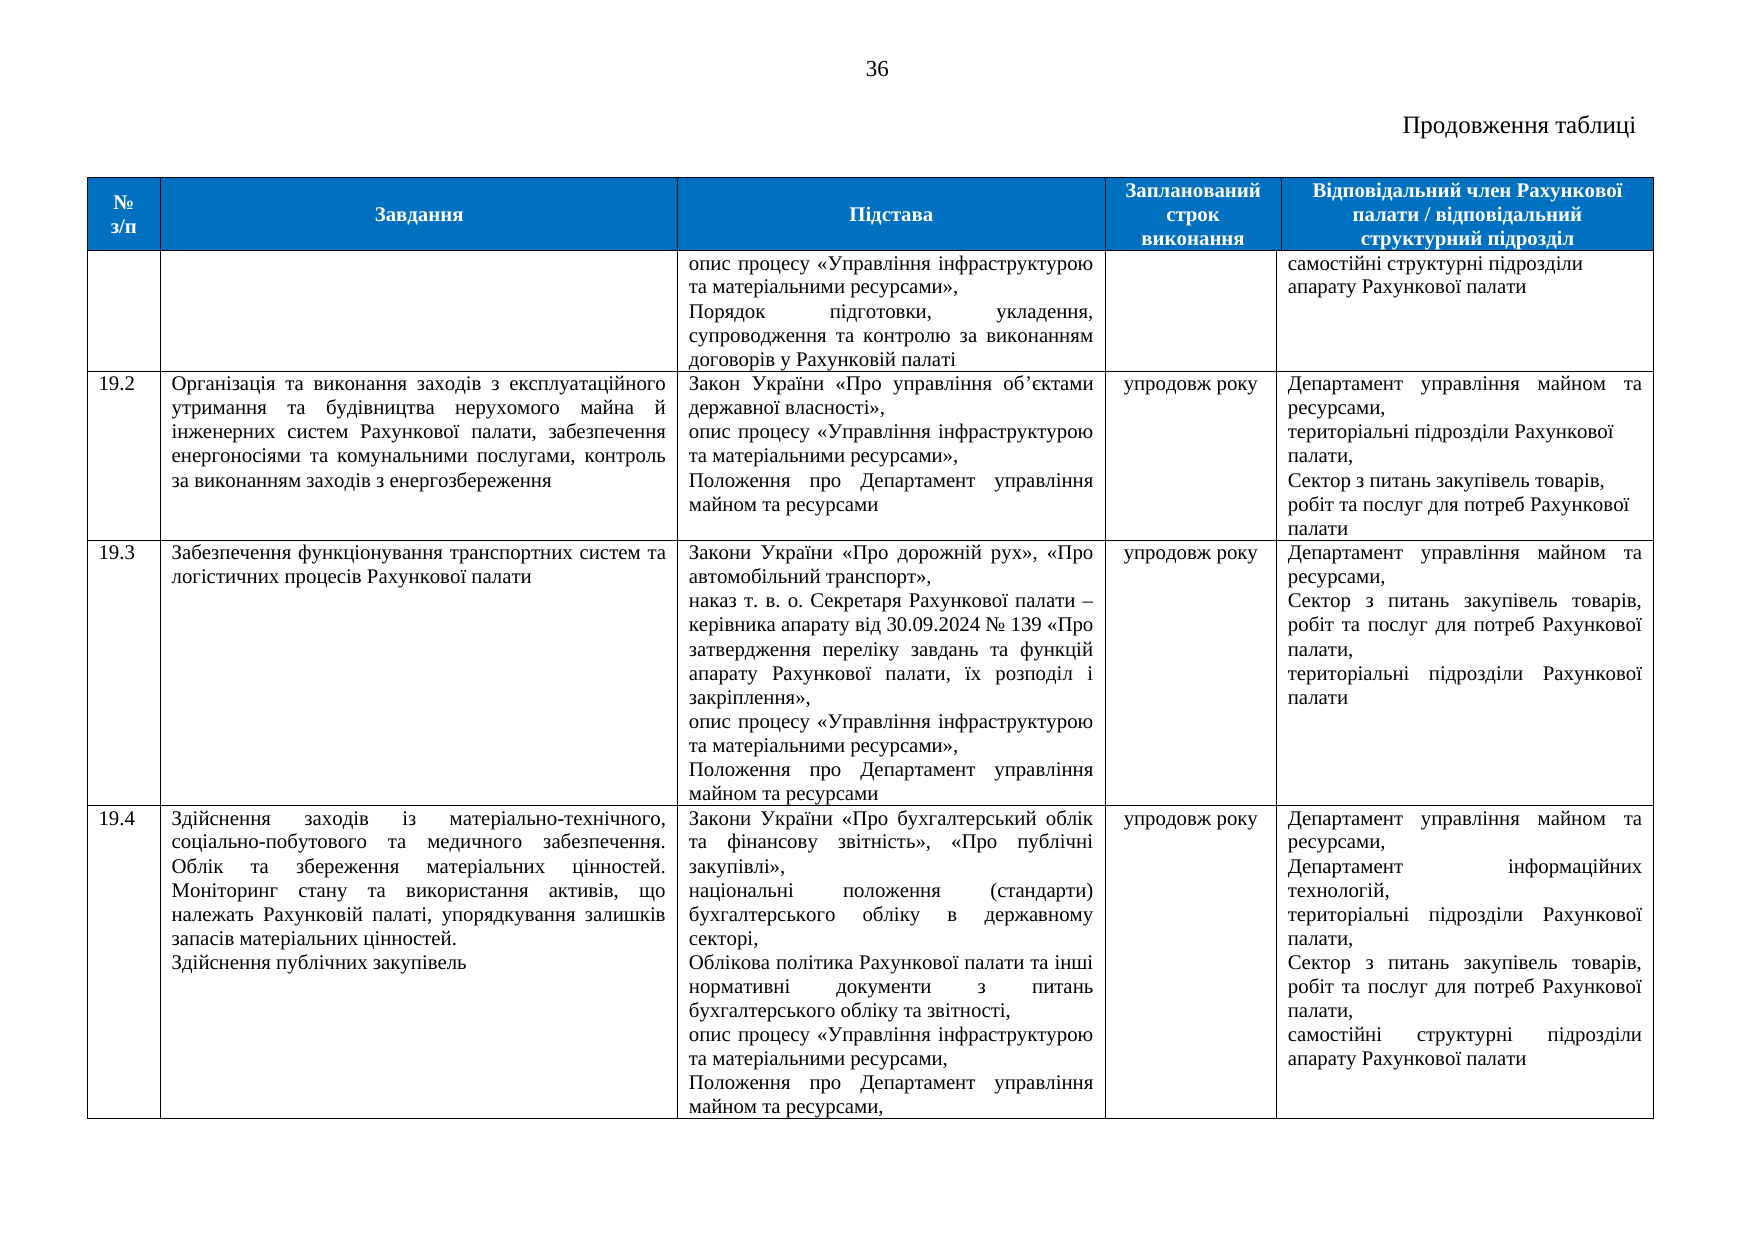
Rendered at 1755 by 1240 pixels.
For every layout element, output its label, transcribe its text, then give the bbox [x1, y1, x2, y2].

table_cell Організація та виконання заходів з експлуатаційного утримання та будівництва нерухомого майна й інженерних систем Рахункової палати, забезпечення енергоносіями та комунальними послугами, контроль за виконанням заходів з енергозбереження [161, 372, 677, 540]
table_header Підстава [678, 178, 1105, 250]
table_cell [161, 251, 677, 371]
table_cell опис процесу «Управління інфраструктурою та матеріальними ресурсами», Порядок підготовки, укладення, супроводження та контролю за виконанням договорів у Рахунковій палаті [678, 251, 1105, 371]
table_cell Закон України «Про управління об’єктами державної власності», опис процесу «Управління інфраструктурою та матеріальними ресурсами», Положення про Департамент управління майном та ресурсами [678, 372, 1105, 540]
table_cell [88, 806, 160, 1118]
table_header № з/п [88, 178, 160, 250]
table_cell [88, 372, 160, 540]
table_cell [88, 541, 160, 805]
table_cell Департамент управління майном та ресурсами, Департамент інформаційних технологій, територіальні підрозділи Рахункової палати, Сектор з питань закупівель товарів, робіт та послуг для потреб Рахункової палати, самостійні структурні підрозділи апарату Рахункової палати [1277, 806, 1653, 1118]
table_cell самостійні структурні підрозділи апарату Рахункової палати [1277, 251, 1653, 371]
table_cell Здійснення заходів із матеріально-технічного, соціально-побутового та медичного забезпечення. Облік та збереження матеріальних цінностей. Моніторинг стану та використання активів, що належать Рахунковій палаті, упорядкування залишків запасів матеріальних цінностей. Здійснення публічних закупівель [161, 806, 677, 1118]
table_header Відповідальний член Рахункової палати / відповідальний структурний підрозділ [1282, 178, 1653, 250]
table_cell Закони України «Про бухгалтерський облік та фінансову звітність», «Про публічні закупівлі», національні положення (стандарти) бухгалтерського обліку в державному секторі, Облікова політика Рахункової палати та інші нормативні документи з питань бухгалтерського обліку та звітності, опис процесу «Управління інфраструктурою та матеріальними ресурсами, Положення про Департамент управління майном та ресурсами, [678, 806, 1105, 1118]
table_cell Департамент управління майном та ресурсами, територіальні підрозділи Рахункової палати, Сектор з питань закупівель товарів, робіт та послуг для потреб Рахункової палати [1277, 372, 1653, 540]
table_cell [1106, 251, 1276, 371]
table_cell упродовж року [1106, 806, 1276, 1118]
table_cell упродовж року [1106, 372, 1276, 540]
table_header Завдання [161, 178, 677, 250]
table_header Запланований строк виконання [1106, 178, 1281, 250]
table_cell упродовж року [1106, 541, 1276, 805]
table_cell Закони України «Про дорожній рух», «Про автомобільний транспорт», наказ т. в. о. Секретаря Рахункової палати – керівника апарату від 30.09.2024 № 139 «Про затвердження переліку завдань та функцій апарату Рахункової палати, їх розподіл і закріплення», опис процесу «Управління інфраструктурою та матеріальними ресурсами», Положення про Департамент управління майном та ресурсами [678, 541, 1105, 805]
table_cell Департамент управління майном та ресурсами, Сектор з питань закупівель товарів, робіт та послуг для потреб Рахункової палати, територіальні підрозділи Рахункової палати [1277, 541, 1653, 805]
table_cell [88, 251, 160, 371]
table_cell Забезпечення функціонування транспортних систем та логістичних процесів Рахункової палати [161, 541, 677, 805]
